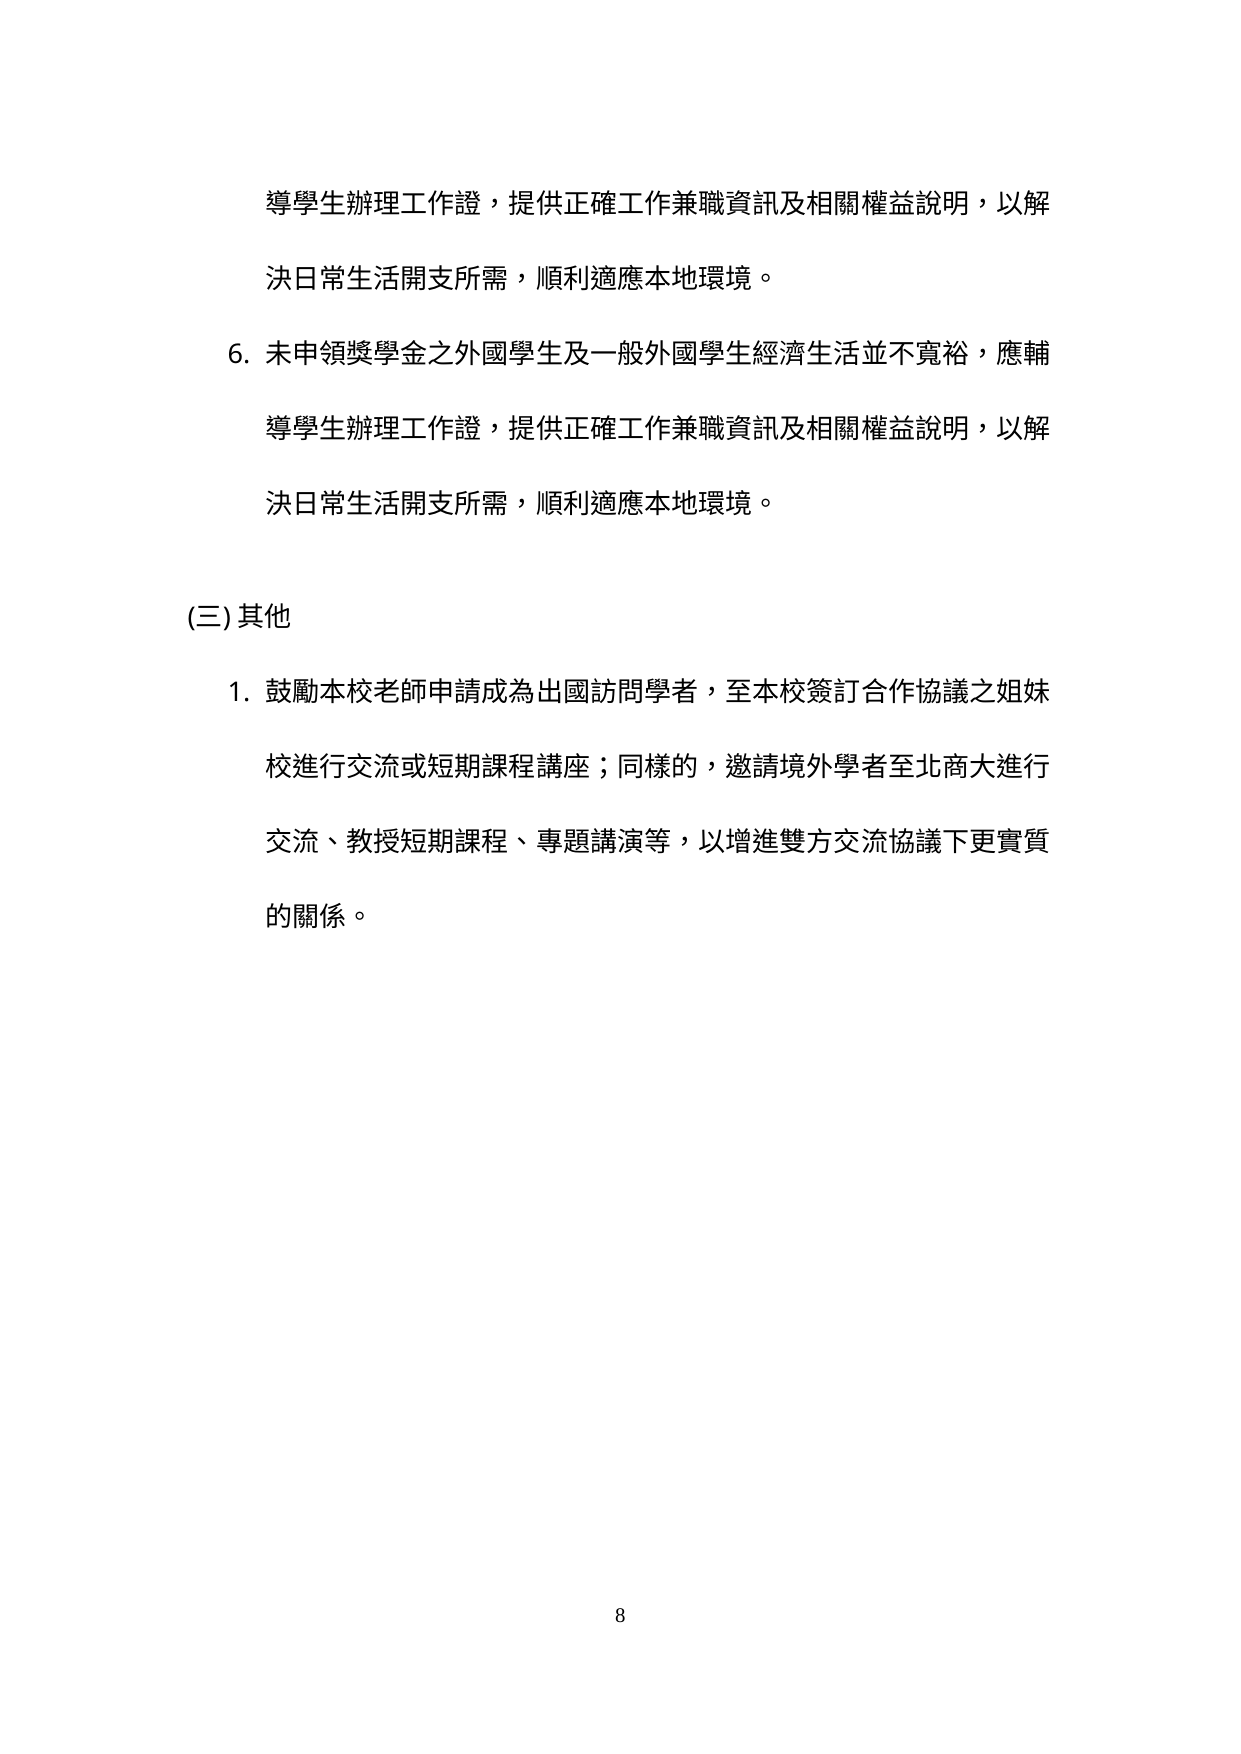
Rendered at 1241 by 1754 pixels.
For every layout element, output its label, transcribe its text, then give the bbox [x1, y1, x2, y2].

list 未申領獎學金之外國學生及一般外國學生經濟生活並不寬裕，應輔導學生辦理工作證，提供正確工作兼職資訊及相關權益說明，以解決日常生活開支所需，順利適應本地環境。 [227, 314, 1053, 539]
list 導學生辦理工作證，提供正確工作兼職資訊及相關權益說明，以解決日常生活開支所需，順利適應本地環境。 [227, 164, 1053, 314]
list 其他 [187, 577, 1053, 652]
list 鼓勵本校老師申請成為出國訪問學者，至本校簽訂合作協議之姐妹校進行交流或短期課程講座；同樣的，邀請境外學者至北商大進行交流、教授短期課程、專題講演等，以增進雙方交流協議下更實質的關係。 [227, 652, 1053, 952]
